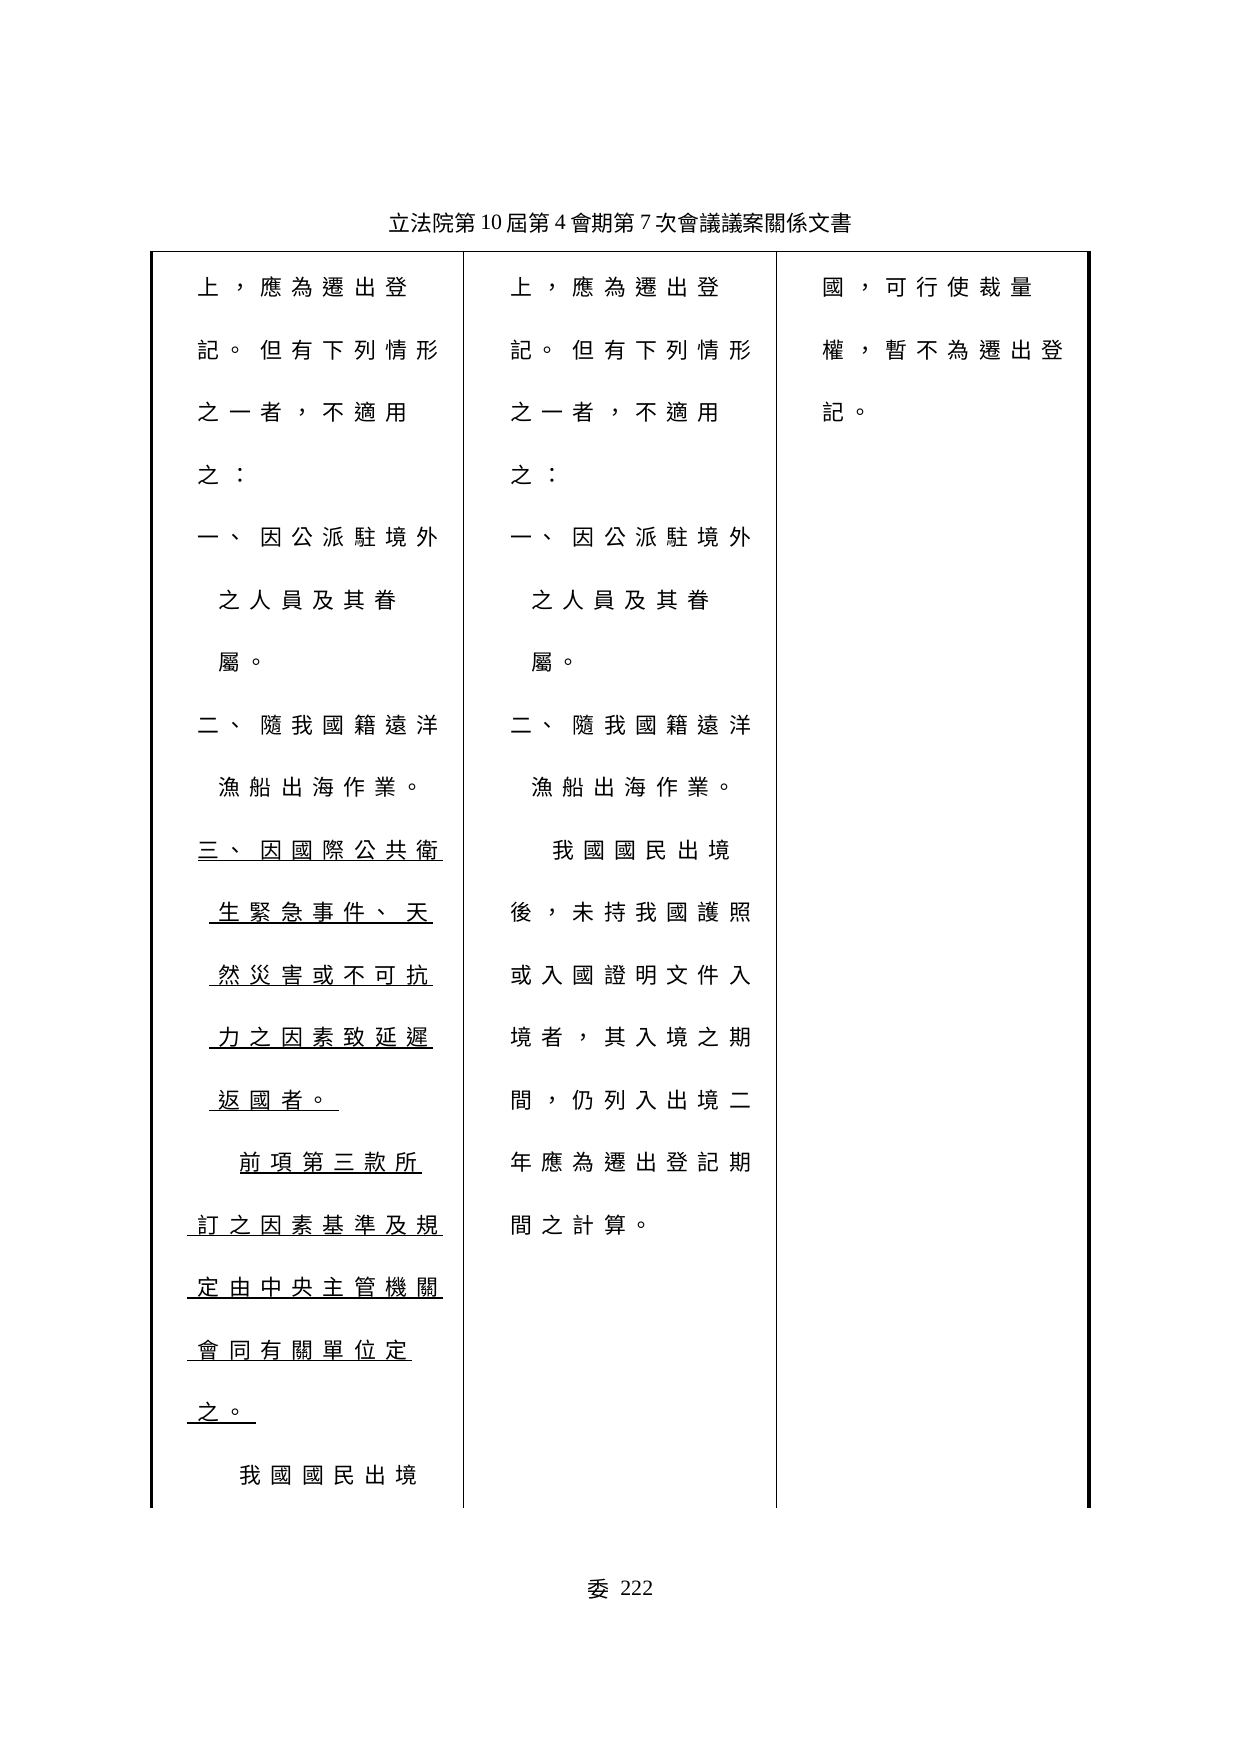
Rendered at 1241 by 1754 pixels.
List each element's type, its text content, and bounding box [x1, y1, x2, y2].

table_cell 國，可行使裁量權，暫不為遷出登記。 [777, 252, 1087, 1508]
table_cell 上，應為遷出登記。但有下列情形之一者，不適用之： 一、因公派駐境外之人員及其眷屬。 二、隨我國籍遠洋漁船出海作業。 我國國民出境後，未持我國護照或入國證明文件入境者，其入境之期間，仍列入出境二年應為遷出登記期間之計算。 [464, 252, 776, 1508]
table_cell 上，應為遷出登記。但有下列情形之一者，不適用之： 一、因公派駐境外之人員及其眷屬。 二、隨我國籍遠洋漁船出海作業。 三、因國際公共衛生緊急事件、天然災害或不可抗力之因素致延遲返國者。 前項第三款所訂之因素基準及規定由中央主管機關會同有關單位定之。 我國國民出境 [153, 252, 463, 1508]
